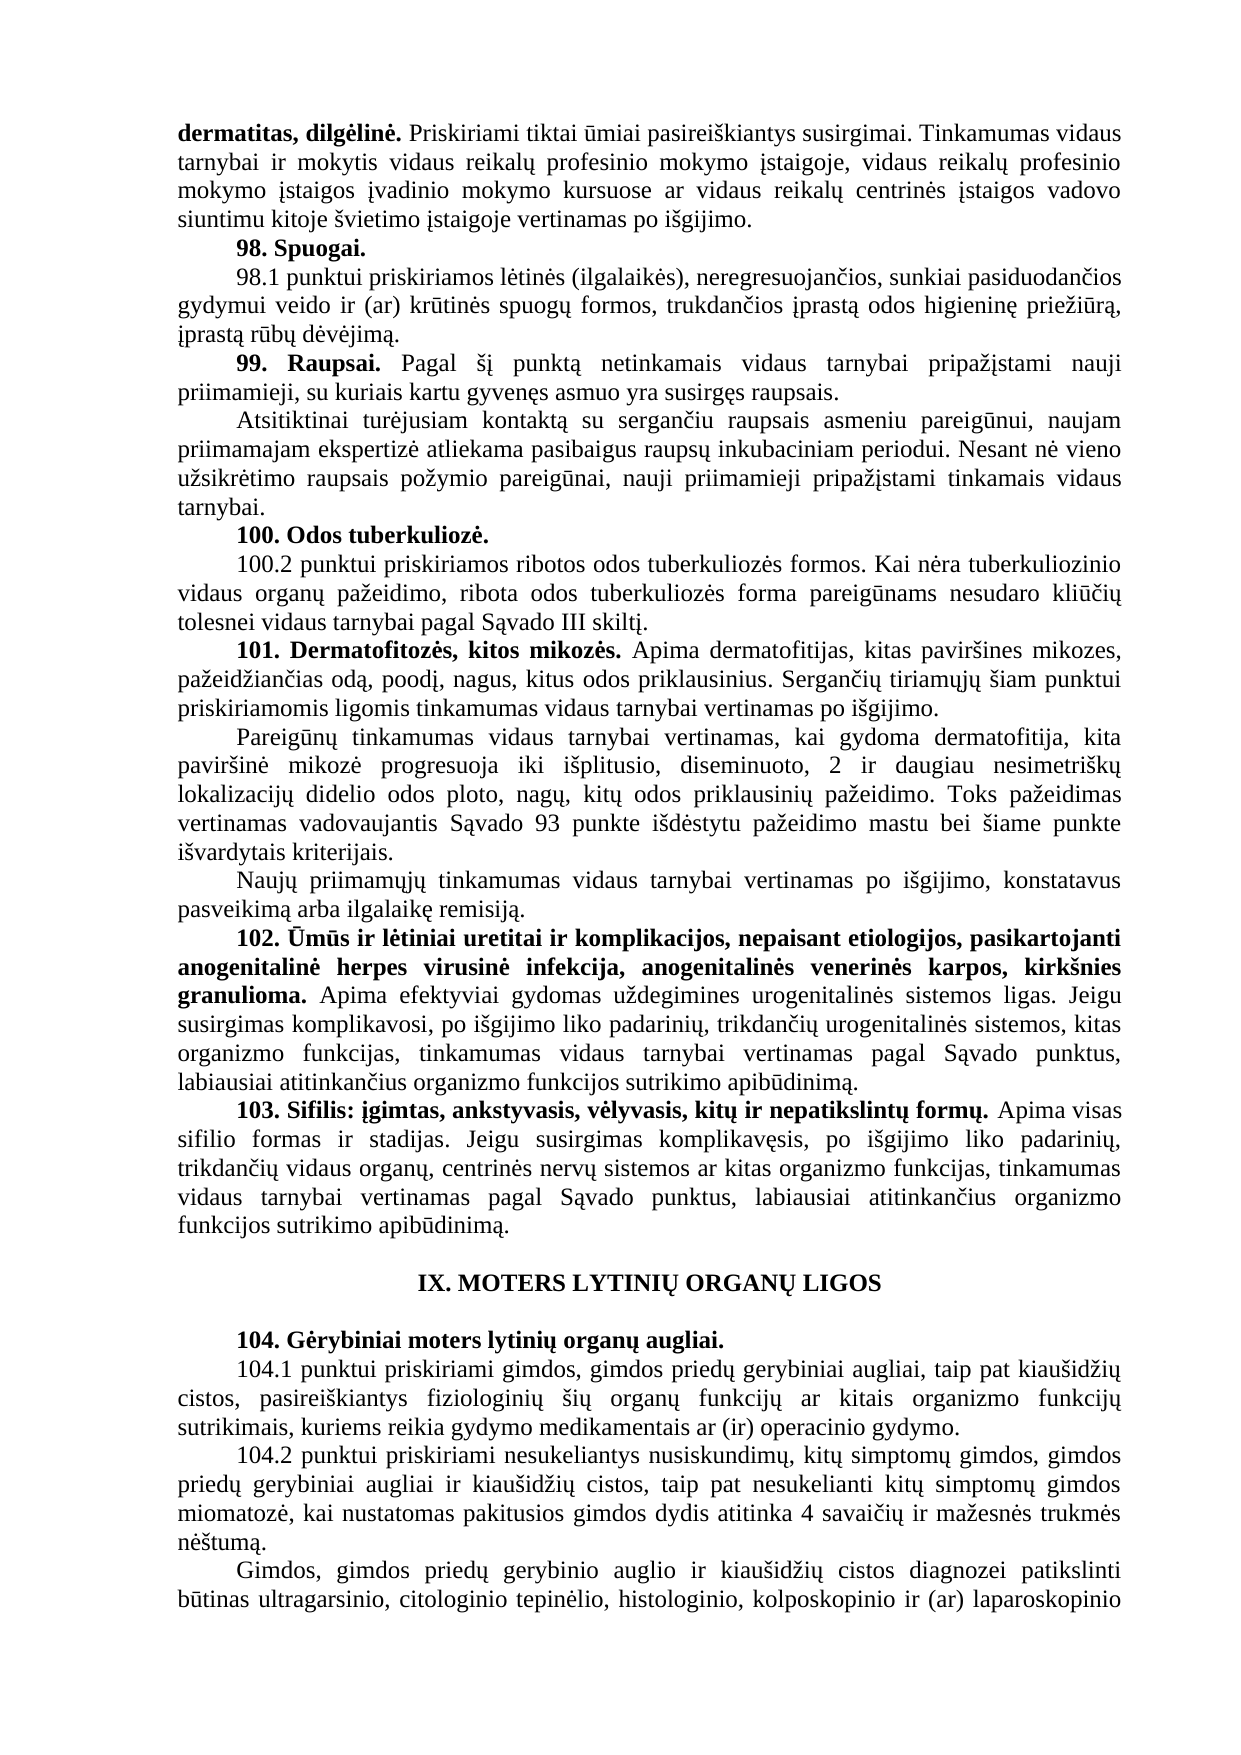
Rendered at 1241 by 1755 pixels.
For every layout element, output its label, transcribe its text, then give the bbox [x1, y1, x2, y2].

text 99. Raupsai. Pagal šį punktą netinkamais vidaus tarnybai pripažįstami nauji priimamieji, su kuriais kartu gyvenęs asmuo yra susirgęs raupsais. [177, 348, 1122, 406]
text 101. Dermatofitozės, kitos mikozės. Apima dermatofitijas, kitas paviršines mikozes, pažeidžiančias odą, poodį, nagus, kitus odos priklausinius. Sergančių tiriamųjų šiam punktui priskiriamomis ligomis tinkamumas vidaus tarnybai vertinamas po išgijimo. [177, 636, 1122, 722]
text Pareigūnų tinkamumas vidaus tarnybai vertinamas, kai gydoma dermatofitija, kita paviršinė mikozė progresuoja iki išplitusio, diseminuoto, 2 ir daugiau nesimetriškų lokalizacijų didelio odos ploto, nagų, kitų odos priklausinių pažeidimo. Toks pažeidimas vertinamas vadovaujantis Sąvado 93 punkte išdėstytu pažeidimo mastu bei šiame punkte išvardytais kriterijais. [177, 722, 1122, 866]
text 100. Odos tuberkuliozė. [177, 521, 1122, 549]
text IX. Moters lytinių organų ligos [177, 1268, 1122, 1297]
text Gimdos, gimdos priedų gerybinio auglio ir kiaušidžių cistos diagnozei patikslinti būtinas ultragarsinio, citologinio tepinėlio, histologinio, kolposkopinio ir (ar) laparoskopinio [177, 1556, 1122, 1613]
text dermatitas, dilgėlinė. Priskiriami tiktai ūmiai pasireiškiantys susirgimai. Tinkamumas vidaus tarnybai ir mokytis vidaus reikalų profesinio mokymo įstaigoje, vidaus reikalų profesinio mokymo įstaigos įvadinio mokymo kursuose ar vidaus reikalų centrinės įstaigos vadovo siuntimu kitoje švietimo įstaigoje vertinamas po išgijimo. [177, 118, 1122, 233]
text 104. Gėrybiniai moters lytinių organų augliai. [177, 1326, 1122, 1354]
text 102. Ūmūs ir lėtiniai uretitai ir komplikacijos, nepaisant etiologijos, pasikartojanti anogenitalinė herpes virusinė infekcija, anogenitalinės venerinės karpos, kirkšnies granulioma. Apima efektyviai gydomas uždegimines urogenitalinės sistemos ligas. Jeigu susirgimas komplikavosi, po išgijimo liko padarinių, trikdančių urogenitalinės sistemos, kitas organizmo funkcijas, tinkamumas vidaus tarnybai vertinamas pagal Sąvado punktus, labiausiai atitinkančius organizmo funkcijos sutrikimo apibūdinimą. [177, 923, 1122, 1096]
text 98. Spuogai. [177, 233, 1122, 262]
text 104.2 punktui priskiriami nesukeliantys nusiskundimų, kitų simptomų gimdos, gimdos priedų gerybiniai augliai ir kiaušidžių cistos, taip pat nesukelianti kitų simptomų gimdos miomatozė, kai nustatomas pakitusios gimdos dydis atitinka 4 savaičių ir mažesnės trukmės nėštumą. [177, 1441, 1122, 1556]
text 103. Sifilis: įgimtas, ankstyvasis, vėlyvasis, kitų ir nepatikslintų formų. Apima visas sifilio formas ir stadijas. Jeigu susirgimas komplikavęsis, po išgijimo liko padarinių, trikdančių vidaus organų, centrinės nervų sistemos ar kitas organizmo funkcijas, tinkamumas vidaus tarnybai vertinamas pagal Sąvado punktus, labiausiai atitinkančius organizmo funkcijos sutrikimo apibūdinimą. [177, 1096, 1122, 1239]
text 98.1 punktui priskiriamos lėtinės (ilgalaikės), neregresuojančios, sunkiai pasiduodančios gydymui veido ir (ar) krūtinės spuogų formos, trukdančios įprastą odos higieninę priežiūrą, įprastą rūbų dėvėjimą. [177, 262, 1122, 348]
text Atsitiktinai turėjusiam kontaktą su sergančiu raupsais asmeniu pareigūnui, naujam priimamajam ekspertizė atliekama pasibaigus raupsų inkubaciniam periodui. Nesant nė vieno užsikrėtimo raupsais požymio pareigūnai, nauji priimamieji pripažįstami tinkamais vidaus tarnybai. [177, 406, 1122, 521]
text 100.2 punktui priskiriamos ribotos odos tuberkuliozės formos. Kai nėra tuberkuliozinio vidaus organų pažeidimo, ribota odos tuberkuliozės forma pareigūnams nesudaro kliūčių tolesnei vidaus tarnybai pagal Sąvado III skiltį. [177, 549, 1122, 636]
text Naujų priimamųjų tinkamumas vidaus tarnybai vertinamas po išgijimo, konstatavus pasveikimą arba ilgalaikę remisiją. [177, 866, 1122, 923]
text 104.1 punktui priskiriami gimdos, gimdos priedų gerybiniai augliai, taip pat kiaušidžių cistos, pasireiškiantys fiziologinių šių organų funkcijų ar kitais organizmo funkcijų sutrikimais, kuriems reikia gydymo medikamentais ar (ir) operacinio gydymo. [177, 1354, 1122, 1441]
